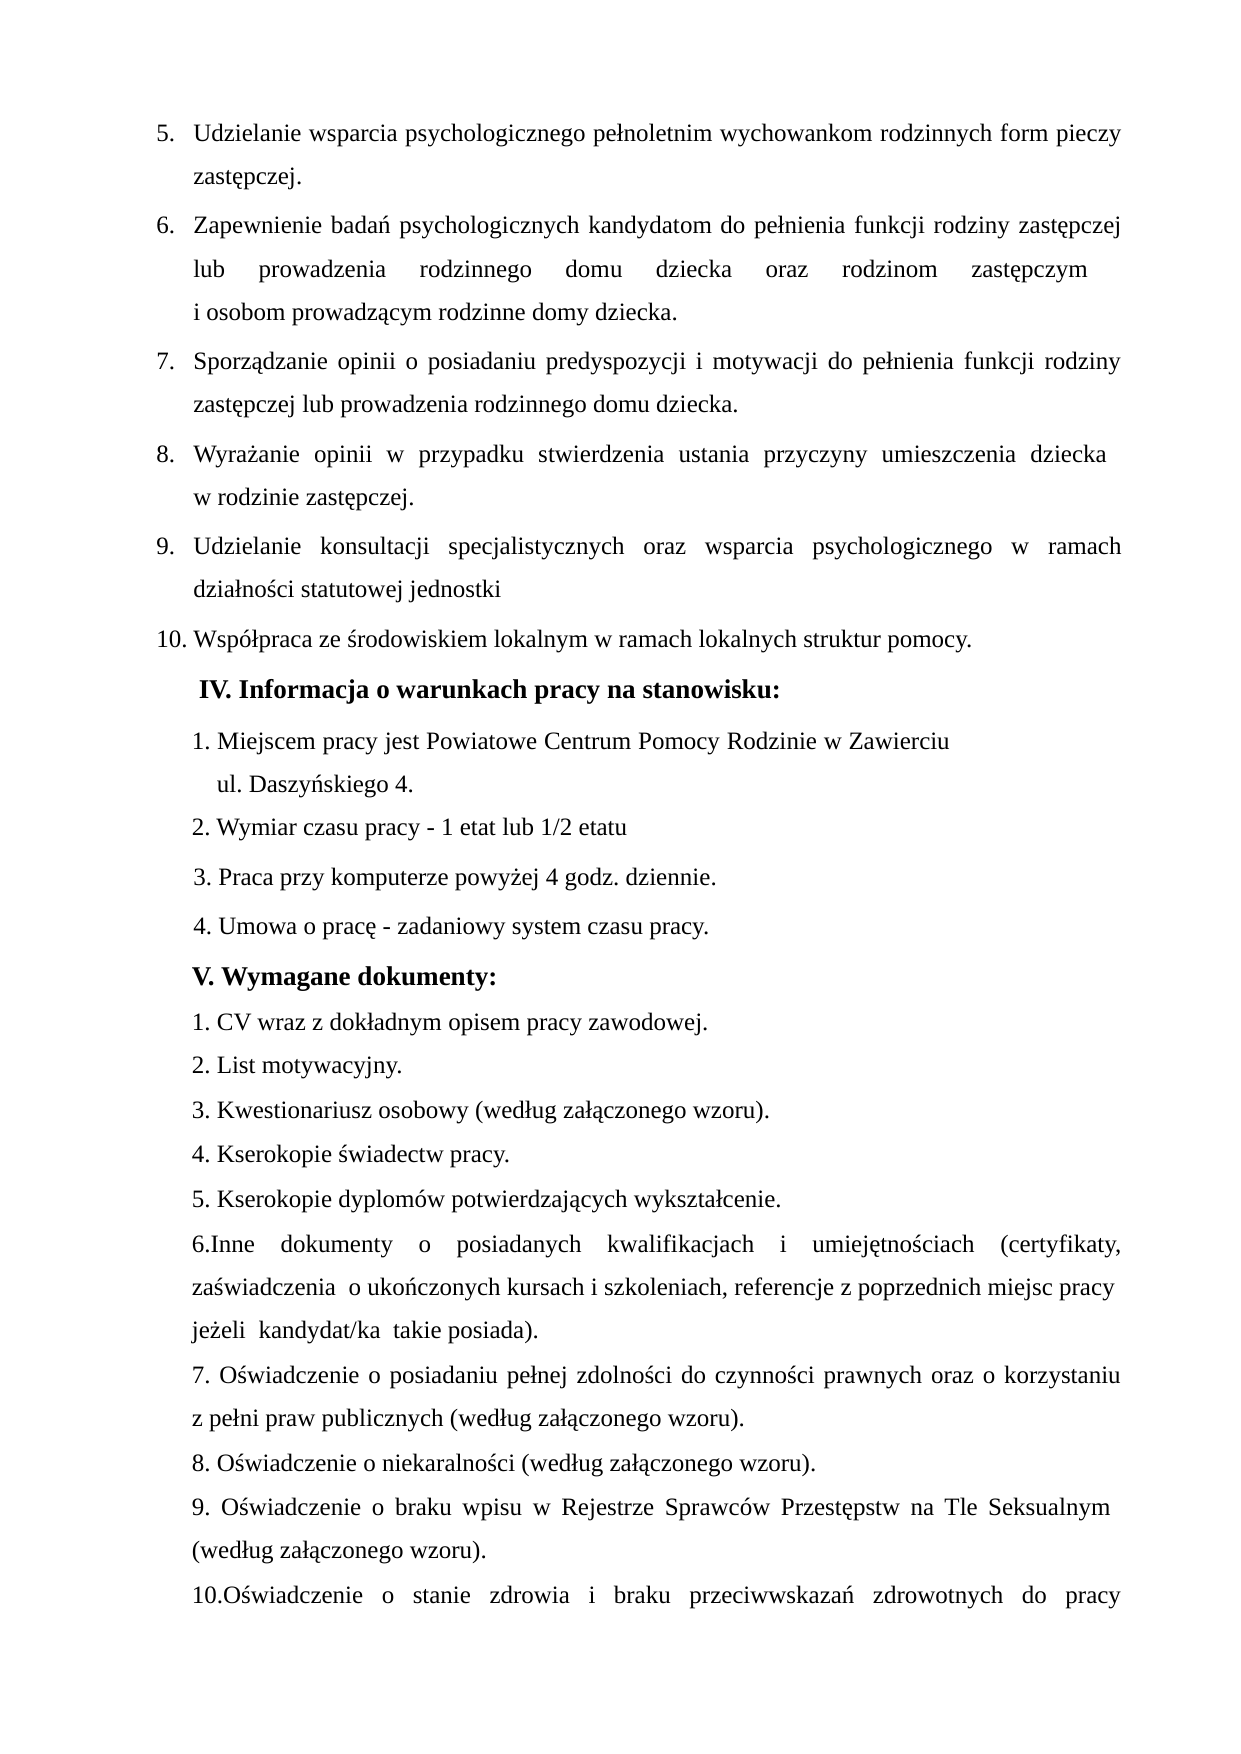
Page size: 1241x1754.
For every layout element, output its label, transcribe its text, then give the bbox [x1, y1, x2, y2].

text 7. Oświadczenie o posiadaniu pełnej zdolności do czynności prawnych oraz o korzystaniu z pełni praw publicznych (według załączonego wzoru). [118, 1360, 1122, 1432]
text 2. Wymiar czasu pracy - 1 etat lub 1/2 etatu [118, 812, 1122, 841]
text 2. List motywacyjny. [118, 1050, 1122, 1079]
list Zapewnienie badań psychologicznych kandydatom do pełnienia funkcji rodziny zastępczej lub prowadzenia rodzinnego domu dziecka oraz rodzinom zastępczym i osobom prowadzącym rodzinne domy dziecka. [156, 211, 1122, 326]
list Udzielanie wsparcia psychologicznego pełnoletnim wychowankom rodzinnych form pieczy zastępczej. [156, 118, 1122, 190]
text 9. Oświadczenie o braku wpisu w Rejestrze Sprawców Przestępstw na Tle Seksualnym (według załączonego wzoru). [118, 1492, 1122, 1564]
text IV. Informacja o warunkach pracy na stanowisku: [118, 673, 1122, 704]
text 10.Oświadczenie o stanie zdrowia i braku przeciwwskazań zdrowotnych do pracy [118, 1580, 1122, 1609]
list Udzielanie konsultacji specjalistycznych oraz wsparcia psychologicznego w ramach działności statutowej jednostki [156, 531, 1122, 603]
text 3. Kwestionariusz osobowy (według załączonego wzoru). [118, 1095, 1122, 1124]
text 4. Umowa o pracę - zadaniowy system czasu pracy. [118, 911, 1122, 940]
text 1. CV wraz z dokładnym opisem pracy zawodowej. [118, 1007, 1122, 1036]
list Wyrażanie opinii w przypadku stwierdzenia ustania przyczyny umieszczenia dziecka w rodzinie zastępczej. [156, 439, 1122, 511]
text 4. Kserokopie świadectw pracy. [118, 1139, 1122, 1168]
text V. Wymagane dokumenty: [118, 960, 1122, 992]
list Sporządzanie opinii o posiadaniu predyspozycji i motywacji do pełnienia funkcji rodziny zastępczej lub prowadzenia rodzinnego domu dziecka. [156, 346, 1122, 418]
text 8. Oświadczenie o niekaralności (według załączonego wzoru). [118, 1448, 1122, 1476]
text 3. Praca przy komputerze powyżej 4 godz. dziennie. [118, 862, 1122, 890]
list Współpraca ze środowiskiem lokalnym w ramach lokalnych struktur pomocy. [156, 624, 1122, 652]
text 1. Miejscem pracy jest Powiatowe Centrum Pomocy Rodzinie w Zawierciu ul. Daszyńskiego 4. [118, 726, 1122, 798]
text 6.Inne dokumenty o posiadanych kwalifikacjach i umiejętnościach (certyfikaty, zaświadczenia o ukończonych kursach i szkoleniach, referencje z poprzednich miejsc pracy jeżeli kandydat/ka takie posiada). [118, 1229, 1122, 1344]
text 5. Kserokopie dyplomów potwierdzających wykształcenie. [118, 1184, 1122, 1213]
